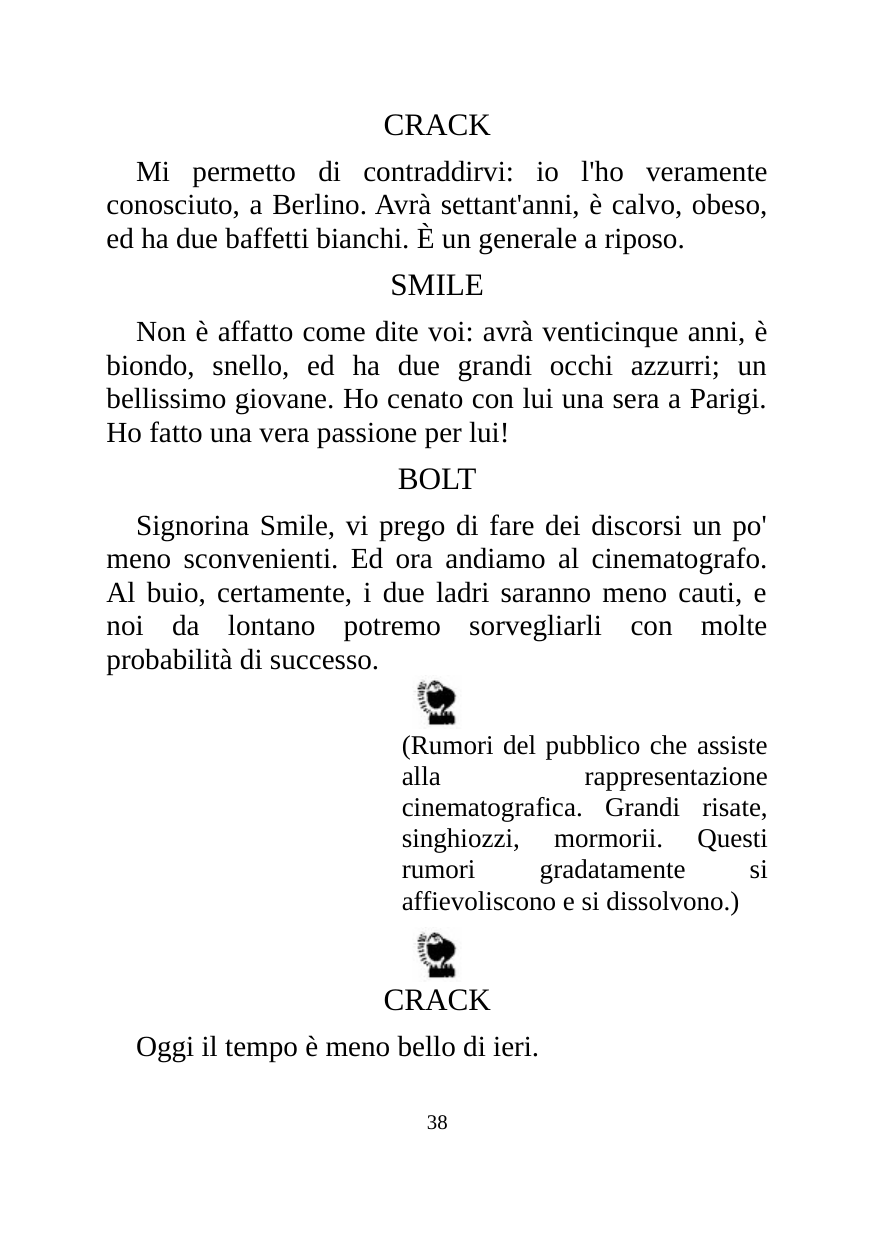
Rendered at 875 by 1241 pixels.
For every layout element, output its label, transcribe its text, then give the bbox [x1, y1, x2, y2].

text Oggi il tempo è meno bello di ieri. [106, 1029, 768, 1063]
text (Rumori del pubblico che assiste alla rappresentazione cinematografica. Grandi risate, singhiozzi, mormorii. Questi rumori gradatamente si affievoliscono e si dissolvono.) [402, 687, 768, 916]
text CRACK [106, 939, 768, 1017]
text Mi permetto di contraddirvi: io l'ho veramente conosciuto, a Berlino. Avrà settant'anni, è calvo, obeso, ed ha due baffetti bianchi. È un generale a riposo. [106, 154, 768, 254]
text CRACK [106, 106, 768, 142]
text BOLT [106, 460, 768, 496]
text Non è affatto come dite voi: avrà venticinque anni, è biondo, snello, ed ha due grandi occhi azzurri; un bellissimo giovane. Ho cenato con lui una sera a Parigi. Ho fatto una vera passione per lui! [106, 314, 768, 448]
text Signorina Smile, vi prego di fare dei discorsi un po' meno sconvenienti. Ed ora andiamo al cinematografo. Al buio, certamente, i due ladri saranno meno cauti, e noi da lontano potremo sorvegliarli con molte probabilità di successo. [106, 508, 768, 675]
text SMILE [106, 266, 768, 302]
